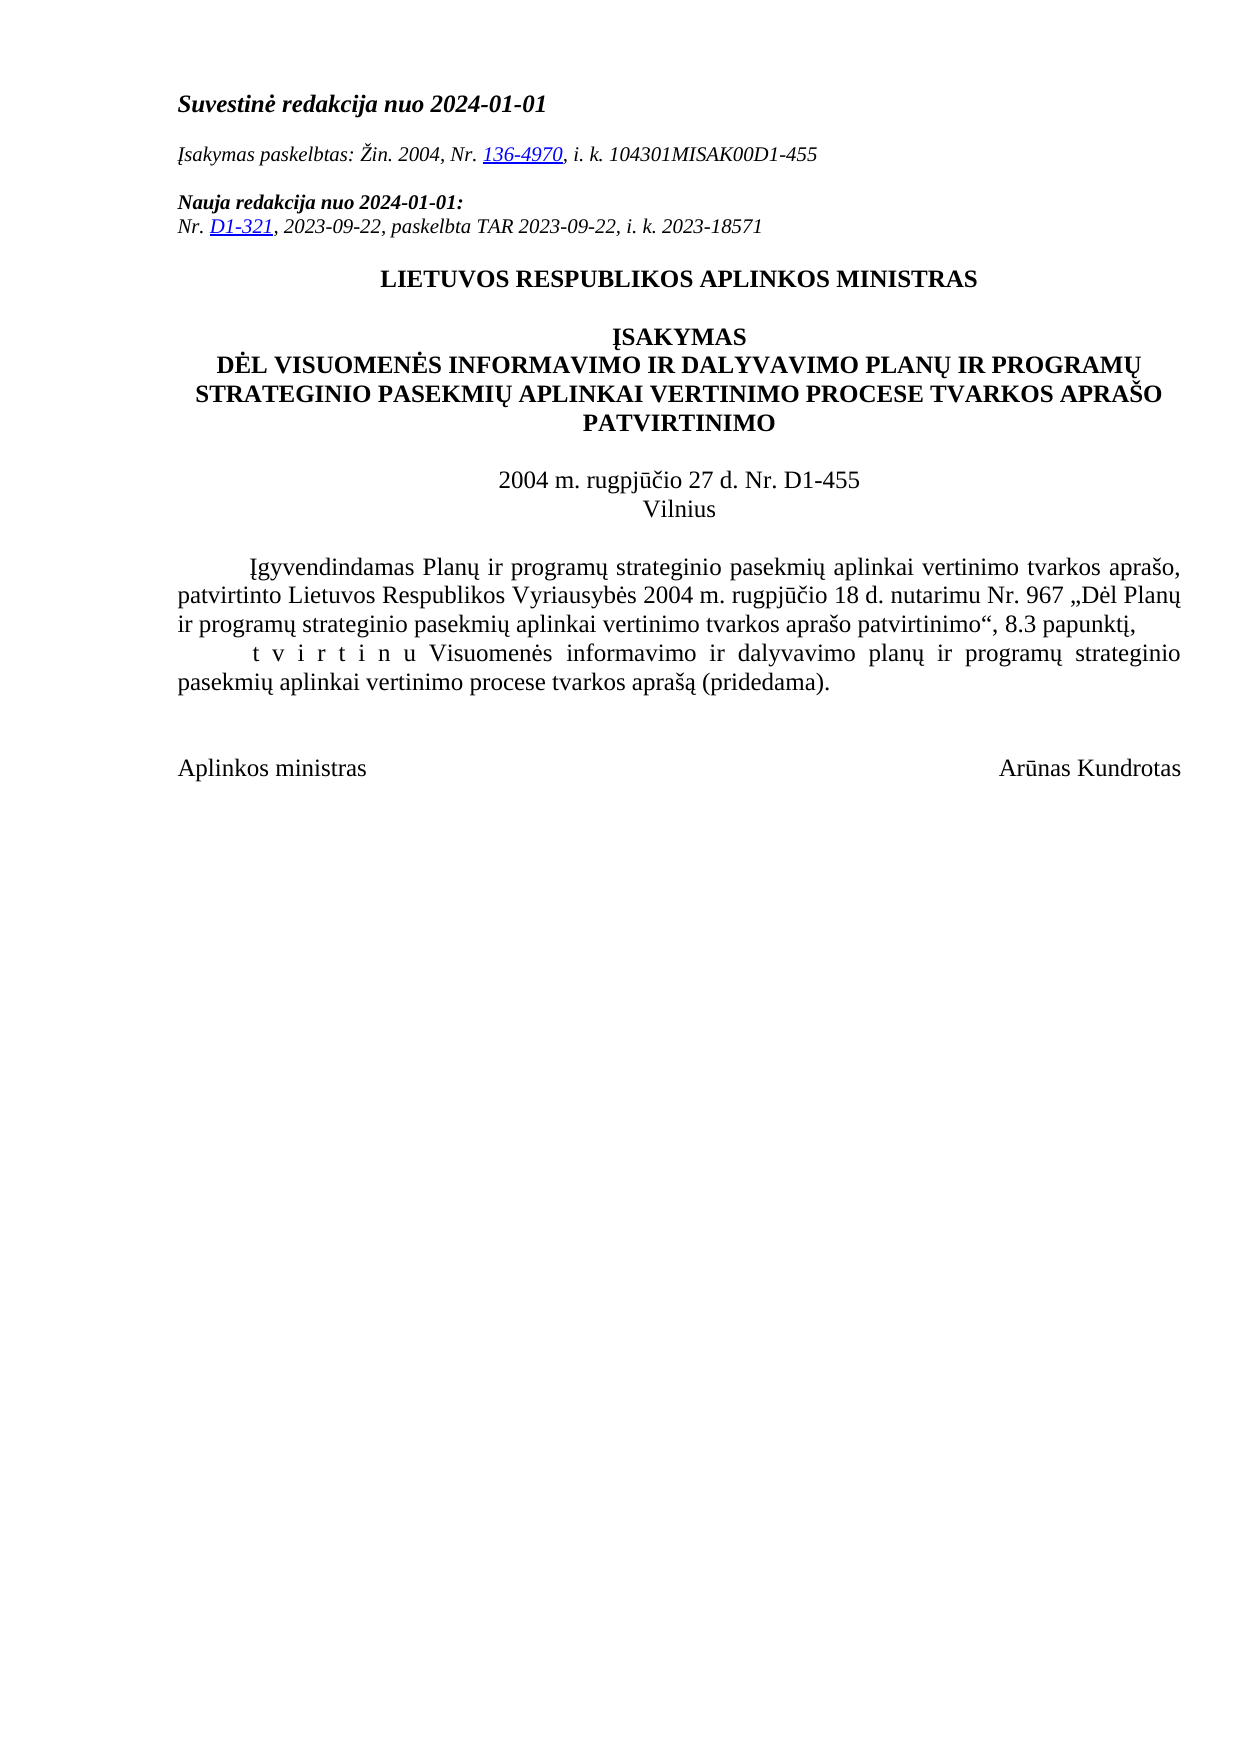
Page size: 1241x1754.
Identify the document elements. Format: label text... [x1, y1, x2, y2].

text t v i r t i n u Visuomenės informavimo ir dalyvavimo planų ir programų strateginio pasekmių aplinkai vertinimo procese tvarkos aprašą (pridedama). [177, 638, 1181, 695]
text ĮSAKYMAS [177, 322, 1181, 350]
text Įsakymas paskelbtas: Žin. 2004, Nr. 136-4970, i. k. 104301MISAK00D1-455 [177, 141, 1181, 166]
text PATVIRTINIMO [177, 408, 1181, 437]
text DĖL VISUOMENĖS INFORMAVIMO IR DALYVAVIMO PLANŲ IR PROGRAMŲ STRATEGINIO PASEKMIŲ APLINKAI VERTINIMO PROCESE TVARKOS APRAŠO [177, 350, 1181, 408]
text Nr. D1-321, 2023-09-22, paskelbta TAR 2023-09-22, i. k. 2023-18571 [177, 214, 1181, 238]
text Suvestinė redakcija nuo 2024-01-01 [177, 89, 1181, 117]
text Nauja redakcija nuo 2024-01-01: [177, 189, 1181, 214]
text Vilnius [177, 494, 1181, 523]
text Aplinkos ministras Arūnas Kundrotas [177, 753, 1181, 782]
text 2004 m. rugpjūčio 27 d. Nr. D1-455 [177, 465, 1181, 494]
text LIETUVOS RESPUBLIKOS APLINKOS MINISTRAS [177, 264, 1181, 293]
text Įgyvendindamas Planų ir programų strateginio pasekmių aplinkai vertinimo tvarkos aprašo, patvirtinto Lietuvos Respublikos Vyriausybės 2004 m. rugpjūčio 18 d. nutarimu Nr. 967 „Dėl Planų ir programų strateginio pasekmių aplinkai vertinimo tvarkos aprašo patvirtinimo“, 8.3 papunktį, [177, 552, 1181, 638]
